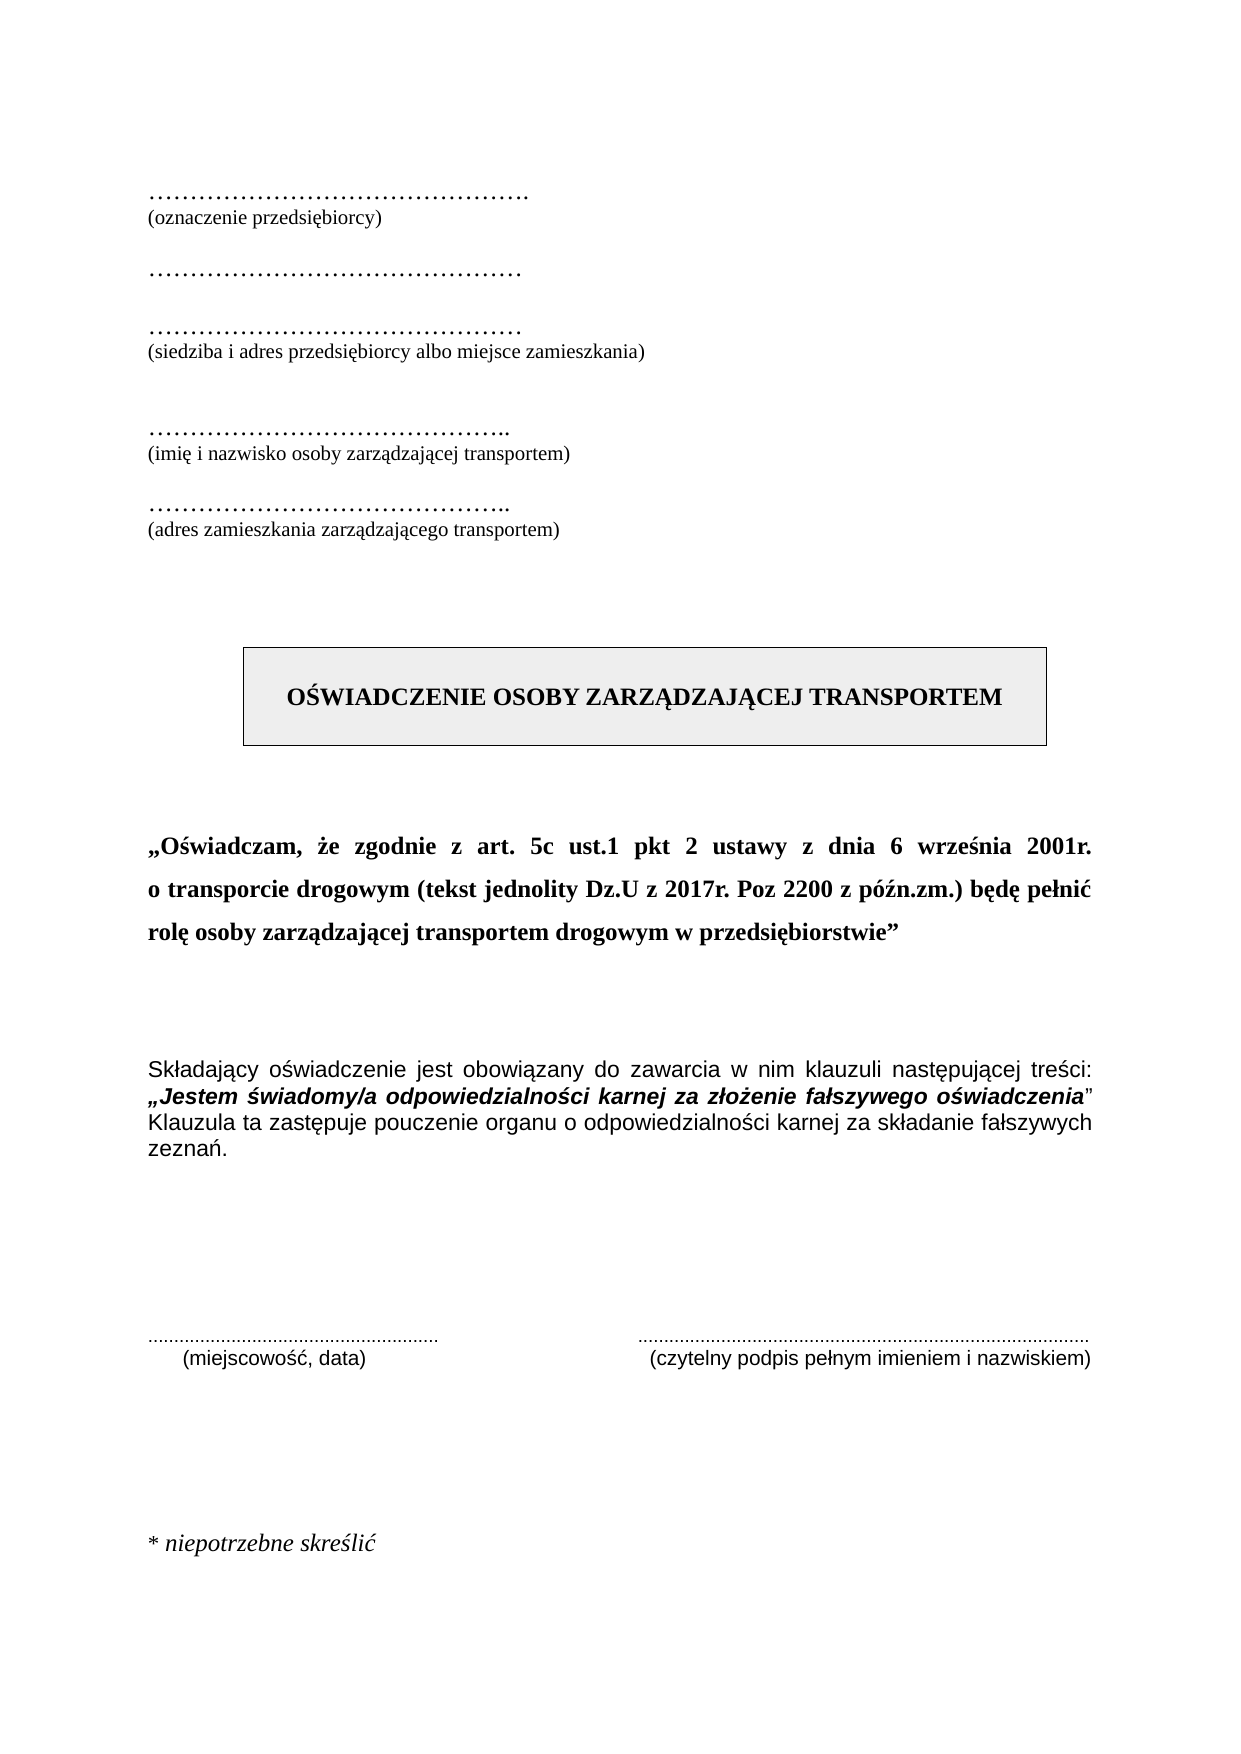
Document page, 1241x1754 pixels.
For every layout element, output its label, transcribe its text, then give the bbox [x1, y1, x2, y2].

text (adres zamieszkania zarządzającego transportem) [148, 517, 1093, 541]
subtitle Składający oświadczenie jest obowiązany do zawarcia w nim klauzuli następującej treści: „Jestem świadomy/a odpowiedzialności karnej za złożenie fałszywego oświadczenia” Klauzula ta zastępuje pouczenie organu o odpowiedzialności karnej za składanie fałszywych zeznań. [148, 1056, 1093, 1162]
subtitle ........................................................ ....................................................................................... [148, 1325, 1093, 1346]
text ……………………………………… [148, 311, 1093, 339]
text (miejscowość, data) (czytelny podpis pełnym imieniem i nazwiskiem) [148, 1346, 1093, 1370]
table_header OŚWIADCZENIE OSOBY ZARZĄDZAJĄCEJ TRANSPORTEM [244, 648, 1046, 745]
text (imię i nazwisko osoby zarządzającej transportem) [148, 440, 1093, 464]
text ……………………………………… [148, 253, 1093, 282]
text „Oświadczam, że zgodnie z art. 5c ust.1 pkt 2 ustawy z dnia 6 września 2001r. o transporcie drogowym (tekst jednolity Dz.U z 2017r. Poz 2200 z późn.zm.) będę pełnić rolę osoby zarządzającej transportem drogowym w przedsiębiorstwie” [148, 831, 1093, 946]
text …………………………………….. [148, 412, 1093, 440]
text * niepotrzebne skreślić [148, 1528, 1093, 1557]
text (oznaczenie przedsiębiorcy) [148, 205, 1093, 229]
text …………………………………….. [148, 488, 1093, 517]
text ………………………………………. [148, 176, 1093, 205]
text (siedziba i adres przedsiębiorcy albo miejsce zamieszkania) [148, 339, 1093, 363]
